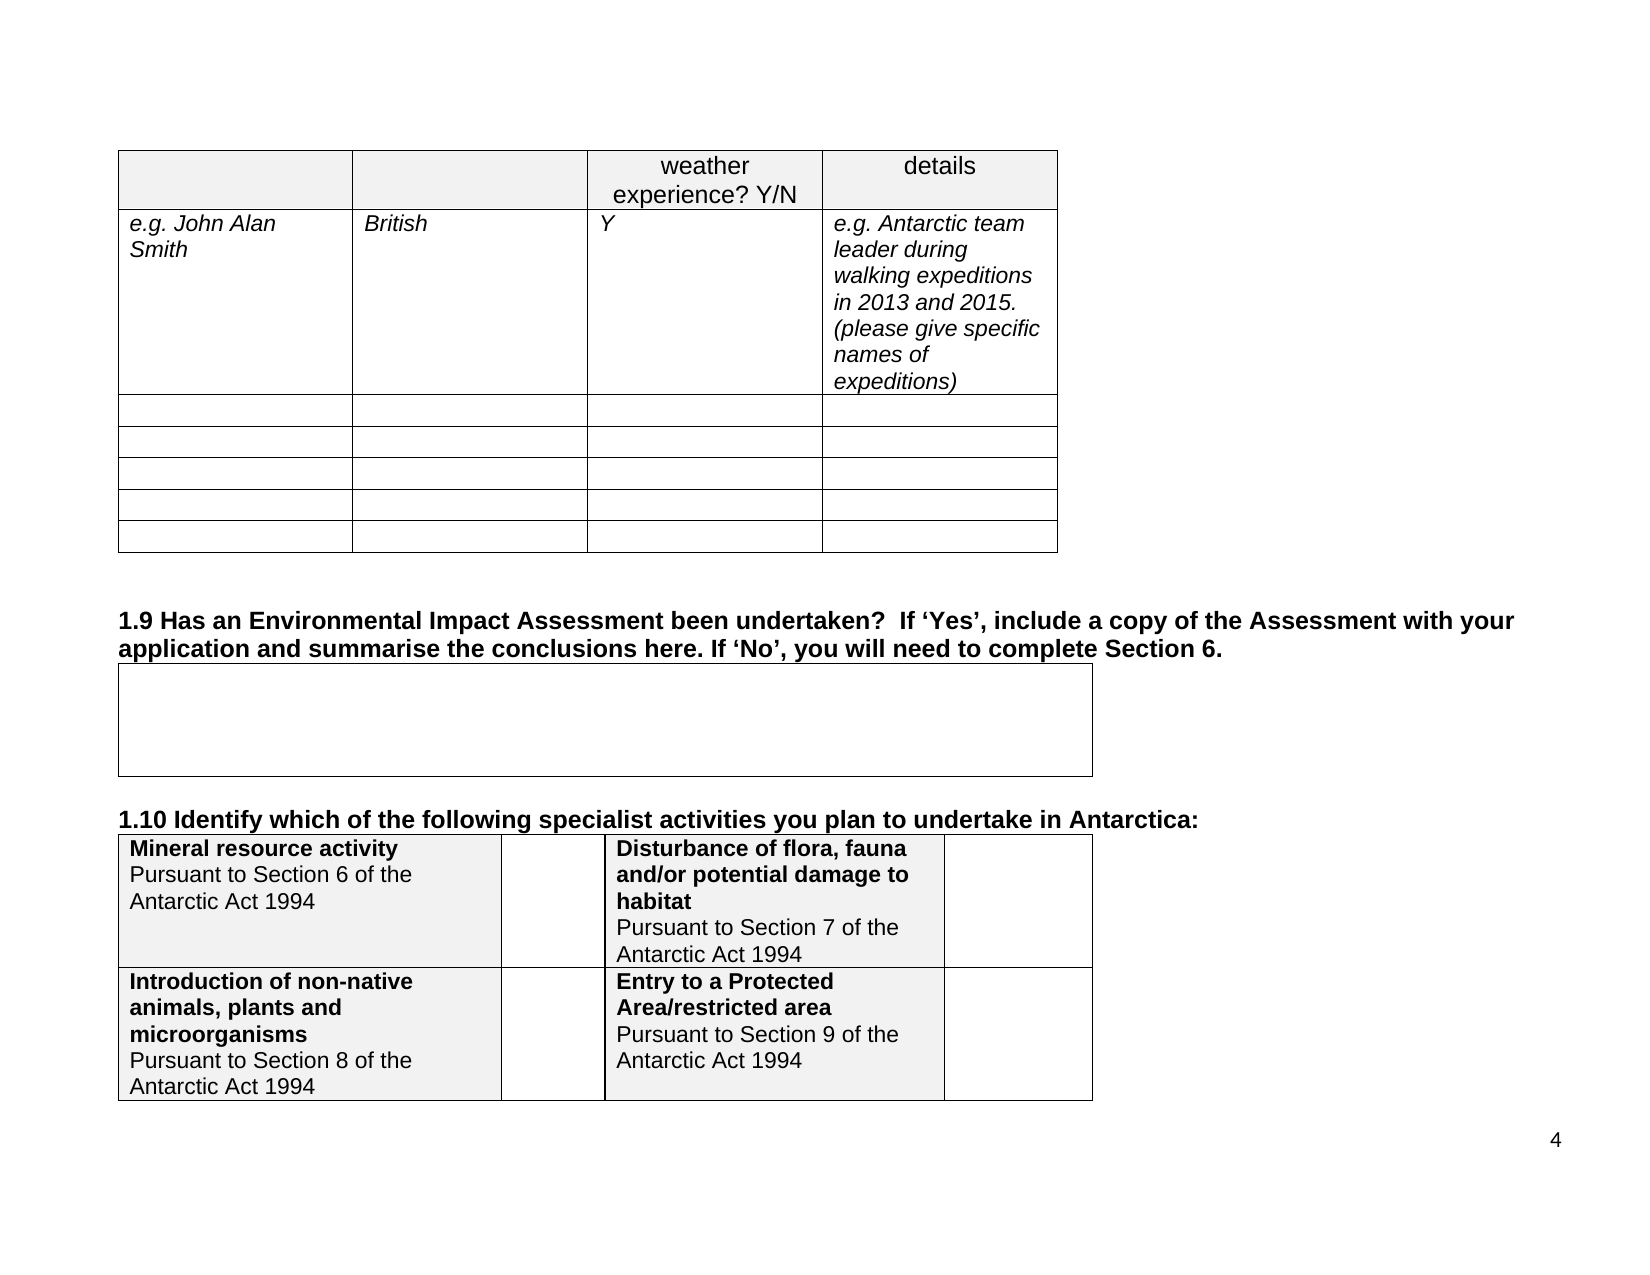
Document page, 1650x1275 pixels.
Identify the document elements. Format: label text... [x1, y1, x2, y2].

table_cell [823, 458, 1057, 489]
table_cell [353, 458, 587, 489]
table_cell [823, 395, 1057, 426]
table_header [119, 151, 352, 208]
table_cell [588, 521, 822, 552]
table_header Disturbance of flora, fauna and/or potential damage to habitat Pursuant to Section 7 of the Antarctic Act 1994 [606, 835, 944, 967]
table_cell British [353, 210, 587, 394]
table_cell [823, 490, 1057, 520]
table_cell e.g. Antarctic team leader during walking expeditions in 2013 and 2015. (please give specific names of expeditions) [823, 210, 1057, 394]
table_header Mineral resource activity Pursuant to Section 6 of the Antarctic Act 1994 [119, 835, 501, 967]
table_cell [119, 395, 352, 426]
table_cell [353, 427, 587, 457]
table_cell Entry to a Protected Area/restricted area Pursuant to Section 9 of the Antarctic Act 1994 [606, 968, 944, 1100]
text 1.9 Has an Environmental Impact Assessment been undertaken? If ‘Yes’, include a copy of the Assessment with your application and summarise the conclusions here. If ‘No’, you will need to complete Section 6. [118, 606, 1561, 663]
table_cell [119, 458, 352, 489]
table_header weather experience? Y/N [588, 151, 822, 208]
table_cell [823, 521, 1057, 552]
table_cell [502, 968, 604, 1100]
table_cell Y [588, 210, 822, 394]
table_cell [119, 521, 352, 552]
table_cell [588, 458, 822, 489]
text 1.10 Identify which of the following specialist activities you plan to undertake in Antarctica: [118, 805, 1561, 834]
table_header [353, 151, 587, 208]
table_cell [353, 521, 587, 552]
table_header [945, 835, 1092, 967]
table_cell e.g. John Alan Smith [119, 210, 352, 394]
table_cell [945, 968, 1092, 1100]
table_cell [588, 490, 822, 520]
table_cell [588, 395, 822, 426]
table_cell [119, 490, 352, 520]
table_cell [353, 395, 587, 426]
table_cell [823, 427, 1057, 457]
table_cell [588, 427, 822, 457]
table_header details [823, 151, 1057, 208]
table_cell [119, 427, 352, 457]
table_cell [353, 490, 587, 520]
table_header [502, 835, 604, 967]
table_cell Introduction of non-native animals, plants and microorganisms Pursuant to Section 8 of the Antarctic Act 1994 [119, 968, 501, 1100]
table_header [119, 664, 1092, 776]
